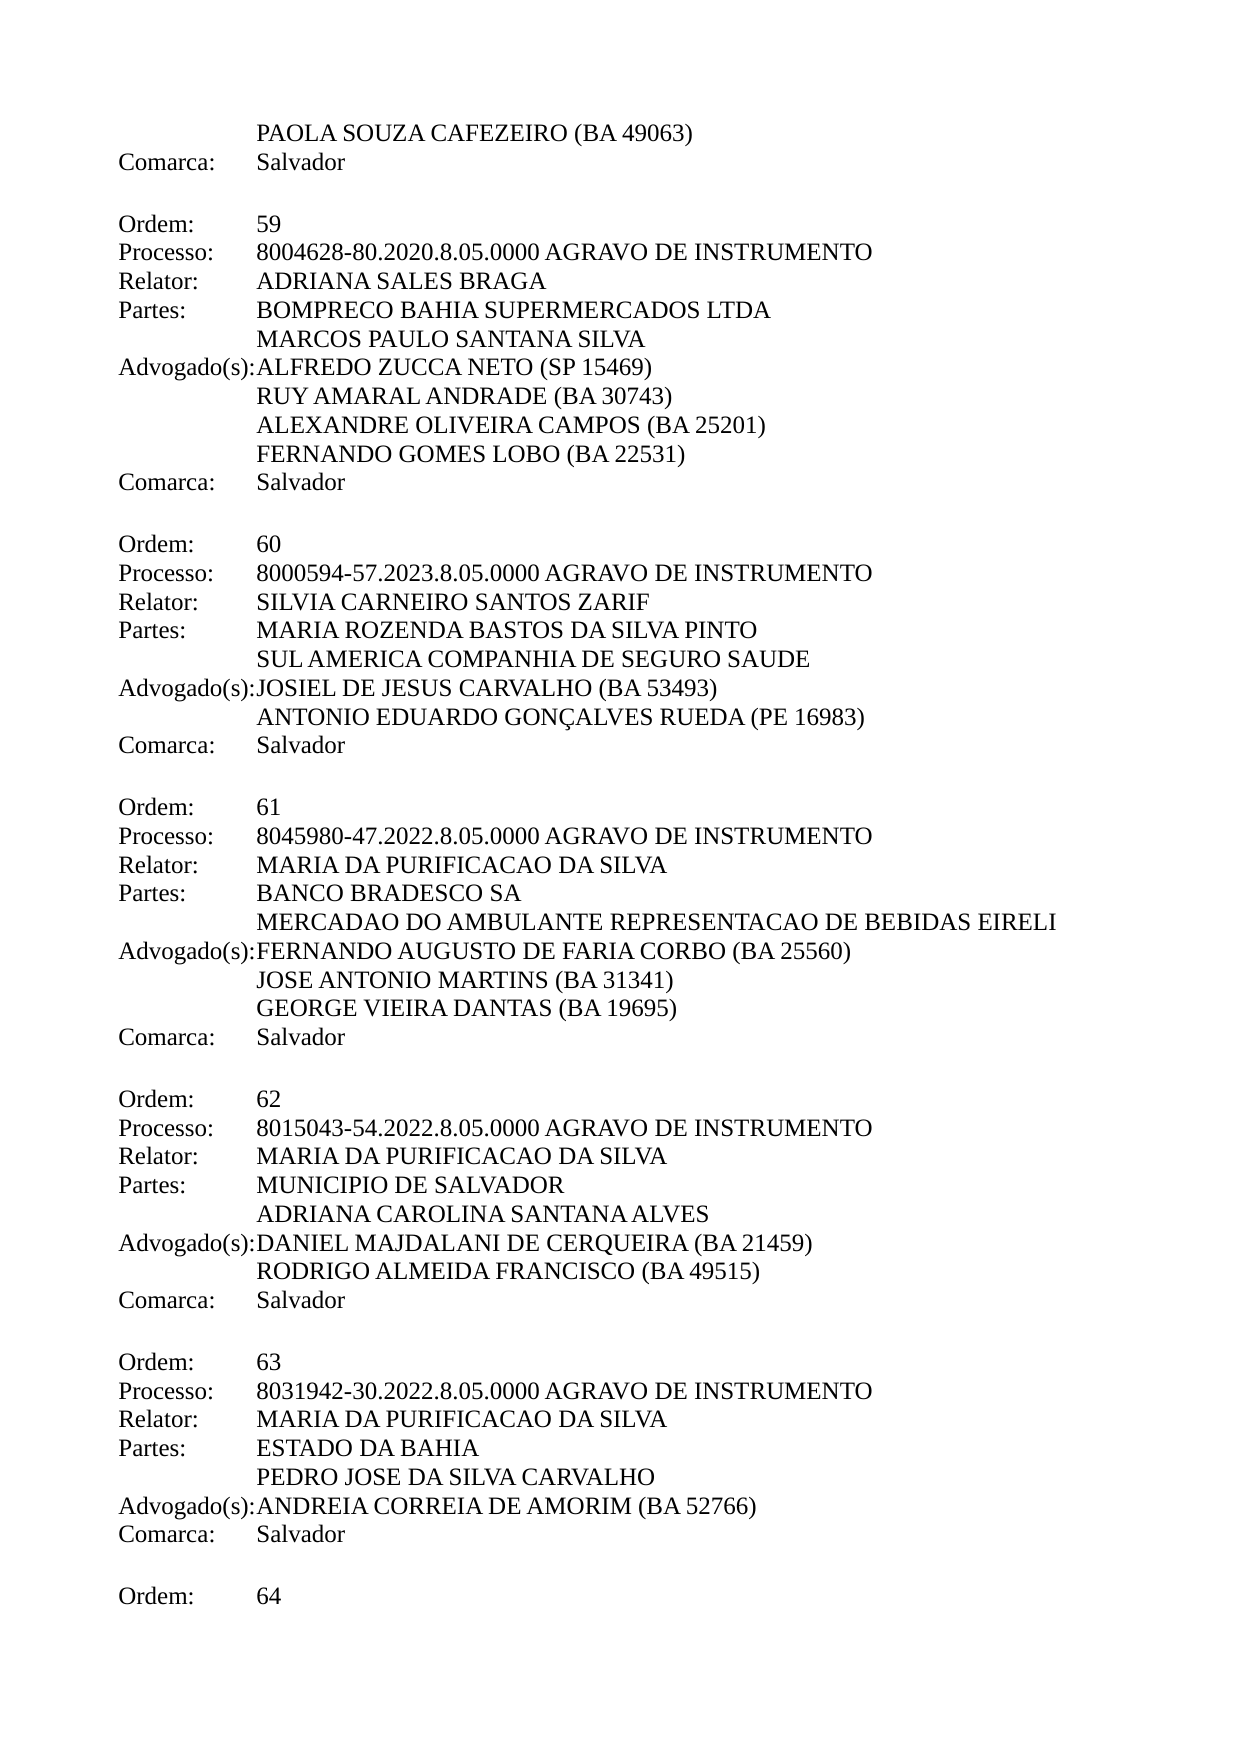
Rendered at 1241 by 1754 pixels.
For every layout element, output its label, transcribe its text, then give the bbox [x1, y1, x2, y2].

table_cell 8000594-57.2023.8.05.0000 AGRAVO DE INSTRUMENTO [256, 558, 877, 587]
table_cell ANTONIO EDUARDO GONÇALVES RUEDA (PE 16983) [256, 702, 877, 730]
table_header Ordem: [118, 792, 256, 821]
table_cell [118, 965, 256, 993]
table_cell ALEXANDRE OLIVEIRA CAMPOS (BA 25201) [256, 410, 877, 439]
table_header 63 [256, 1347, 877, 1376]
table_cell Advogado(s): [118, 673, 256, 702]
table_cell Relator: [118, 587, 256, 615]
table_cell MARIA DA PURIFICACAO DA SILVA [256, 850, 1063, 878]
table_cell Advogado(s): [118, 1491, 256, 1519]
table_cell Relator: [118, 850, 256, 878]
table_cell [118, 118, 256, 147]
table_cell [118, 994, 256, 1022]
table_cell [118, 381, 256, 410]
table_cell [118, 702, 256, 730]
table_cell Relator: [118, 266, 256, 295]
table_cell ALFREDO ZUCCA NETO (SP 15469) [256, 353, 877, 381]
table_cell Processo: [118, 1113, 256, 1141]
table_cell MARIA DA PURIFICACAO DA SILVA [256, 1141, 877, 1170]
table_cell Comarca: [118, 1520, 256, 1548]
table_header Ordem: [118, 529, 256, 558]
table_cell Salvador [256, 1285, 877, 1314]
table_cell Partes: [118, 295, 256, 324]
table_cell Salvador [256, 1022, 1063, 1051]
table_cell [118, 644, 256, 673]
table_cell MARIA ROZENDA BASTOS DA SILVA PINTO [256, 615, 877, 644]
table_cell Partes: [118, 879, 256, 907]
table_cell GEORGE VIEIRA DANTAS (BA 19695) [256, 994, 1063, 1022]
table_cell Processo: [118, 238, 256, 266]
table_header Ordem: [118, 1581, 256, 1610]
table_cell Advogado(s): [118, 353, 256, 381]
table_cell Comarca: [118, 468, 256, 496]
table_header Ordem: [118, 1347, 256, 1376]
table_header 59 [256, 209, 877, 237]
table_cell [118, 439, 256, 467]
table_cell BOMPRECO BAHIA SUPERMERCADOS LTDA [256, 295, 877, 324]
table_cell Salvador [256, 468, 877, 496]
table_cell MERCADAO DO AMBULANTE REPRESENTACAO DE BEBIDAS EIRELI [256, 907, 1063, 936]
table_cell PEDRO JOSE DA SILVA CARVALHO [256, 1462, 877, 1491]
table_cell MARIA DA PURIFICACAO DA SILVA [256, 1405, 877, 1433]
table_cell Processo: [118, 1376, 256, 1404]
table_cell [118, 1256, 256, 1285]
table_cell [118, 1199, 256, 1228]
table_cell RUY AMARAL ANDRADE (BA 30743) [256, 381, 877, 410]
table_cell Salvador [256, 1520, 877, 1548]
table_cell FERNANDO GOMES LOBO (BA 22531) [256, 439, 877, 467]
table_header 61 [256, 792, 1063, 821]
table_cell ADRIANA CAROLINA SANTANA ALVES [256, 1199, 877, 1228]
table_cell Comarca: [118, 730, 256, 759]
table_cell BANCO BRADESCO SA [256, 879, 1063, 907]
table_cell JOSIEL DE JESUS CARVALHO (BA 53493) [256, 673, 877, 702]
table_cell Advogado(s): [118, 936, 256, 965]
table_cell MARCOS PAULO SANTANA SILVA [256, 324, 877, 352]
table_cell [118, 410, 256, 439]
table_cell Comarca: [118, 147, 256, 176]
table_cell SILVIA CARNEIRO SANTOS ZARIF [256, 587, 877, 615]
table_cell Partes: [118, 615, 256, 644]
table_cell JOSE ANTONIO MARTINS (BA 31341) [256, 965, 1063, 993]
table_cell Partes: [118, 1433, 256, 1462]
table_cell 8004628-80.2020.8.05.0000 AGRAVO DE INSTRUMENTO [256, 238, 877, 266]
table_cell Relator: [118, 1141, 256, 1170]
table_cell Relator: [118, 1405, 256, 1433]
table_cell PAOLA SOUZA CAFEZEIRO (BA 49063) [256, 118, 877, 147]
table_cell [118, 324, 256, 352]
table_cell Processo: [118, 821, 256, 850]
table_cell ADRIANA SALES BRAGA [256, 266, 877, 295]
table_cell [118, 1462, 256, 1491]
table_header 60 [256, 529, 877, 558]
table_cell DANIEL MAJDALANI DE CERQUEIRA (BA 21459) [256, 1228, 877, 1256]
table_header Ordem: [118, 209, 256, 237]
table_cell Processo: [118, 558, 256, 587]
table_cell ESTADO DA BAHIA [256, 1433, 877, 1462]
table_cell Salvador [256, 147, 877, 176]
table_cell MUNICIPIO DE SALVADOR [256, 1170, 877, 1199]
table_header 64 [256, 1581, 877, 1610]
table_cell SUL AMERICA COMPANHIA DE SEGURO SAUDE [256, 644, 877, 673]
table_cell Comarca: [118, 1022, 256, 1051]
table_cell Comarca: [118, 1285, 256, 1314]
table_cell FERNANDO AUGUSTO DE FARIA CORBO (BA 25560) [256, 936, 1063, 965]
table_header Ordem: [118, 1084, 256, 1113]
table_cell RODRIGO ALMEIDA FRANCISCO (BA 49515) [256, 1256, 877, 1285]
table_cell Advogado(s): [118, 1228, 256, 1256]
table_cell ANDREIA CORREIA DE AMORIM (BA 52766) [256, 1491, 877, 1519]
table_cell Partes: [118, 1170, 256, 1199]
table_cell 8015043-54.2022.8.05.0000 AGRAVO DE INSTRUMENTO [256, 1113, 877, 1141]
table_cell Salvador [256, 730, 877, 759]
table_cell 8031942-30.2022.8.05.0000 AGRAVO DE INSTRUMENTO [256, 1376, 877, 1404]
table_cell 8045980-47.2022.8.05.0000 AGRAVO DE INSTRUMENTO [256, 821, 1063, 850]
table_header 62 [256, 1084, 877, 1113]
table_cell [118, 907, 256, 936]
